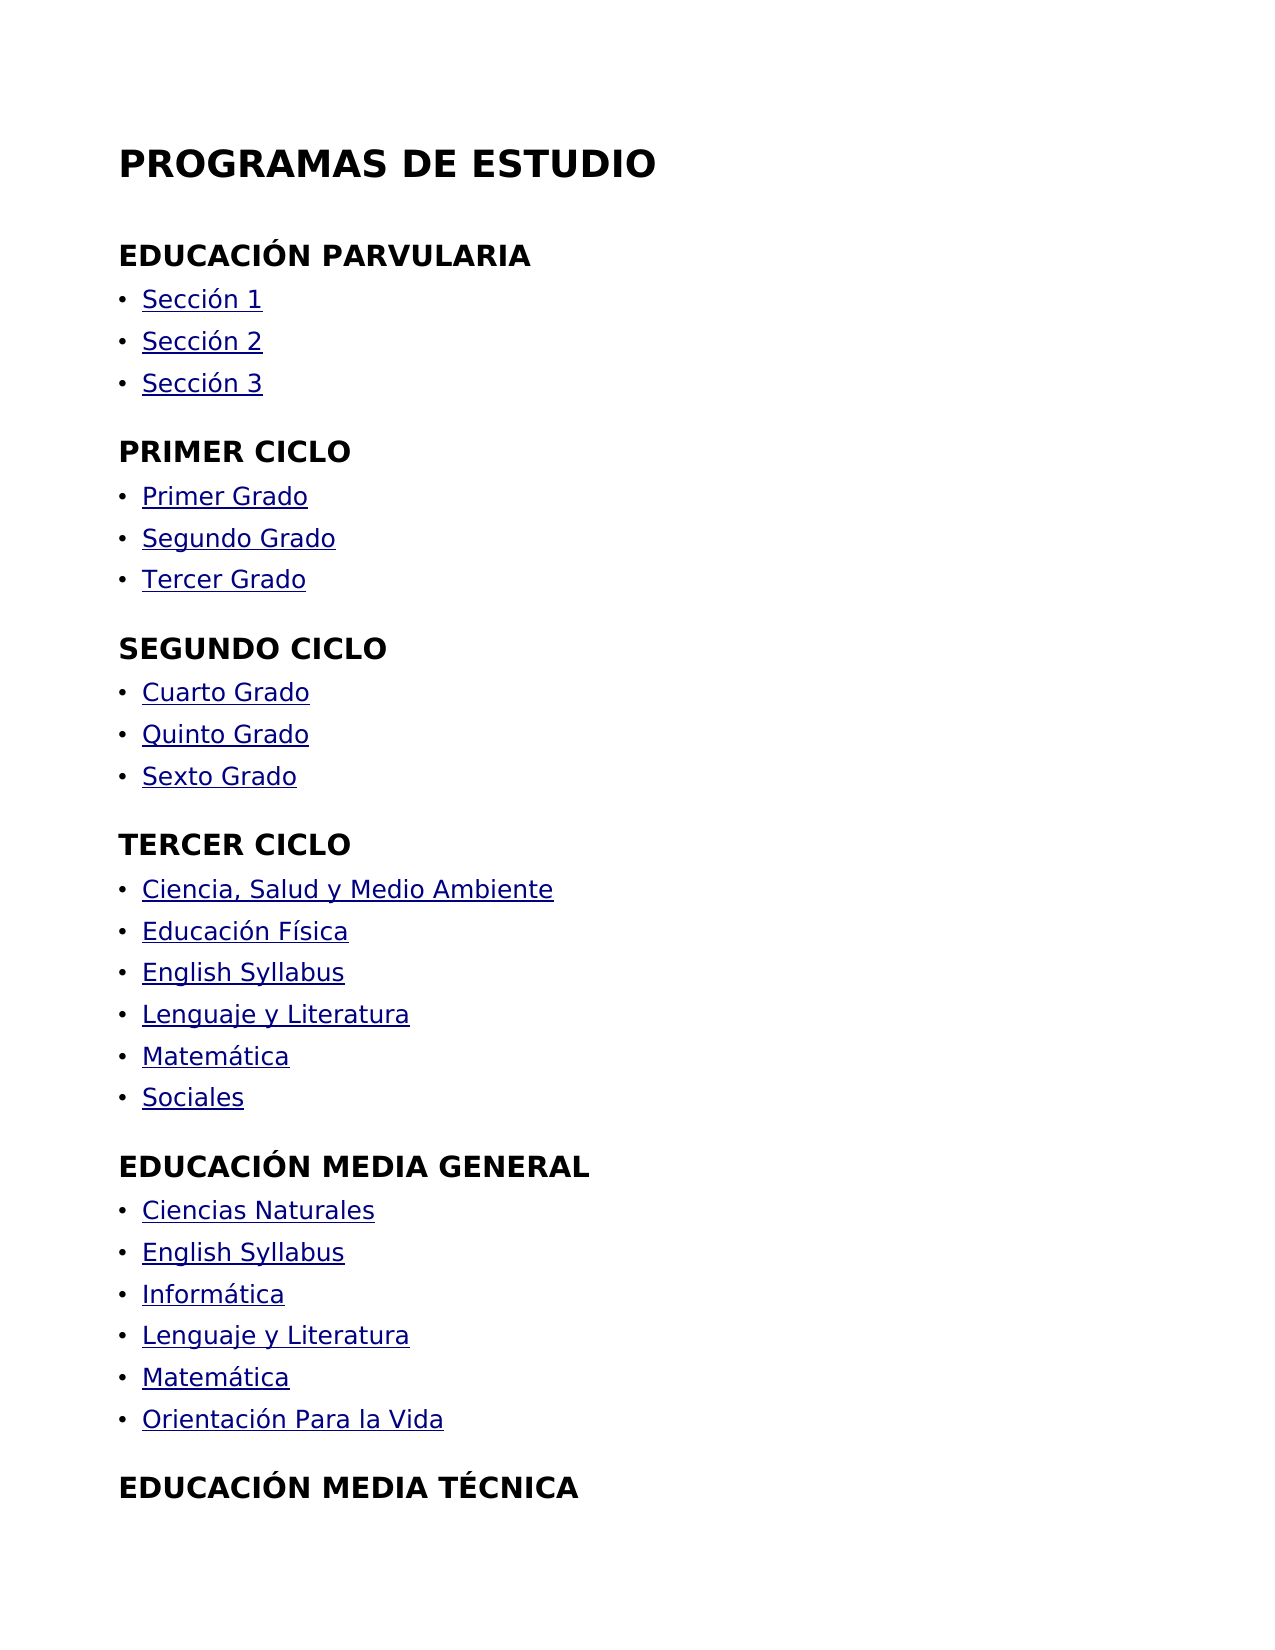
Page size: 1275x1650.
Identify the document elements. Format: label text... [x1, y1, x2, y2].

subtitle PRIMER CICLO [118, 436, 1157, 469]
subtitle EDUCACIÓN PARVULARIA [118, 239, 1157, 273]
list Lenguaje y Literatura [118, 1321, 1157, 1351]
list English Syllabus [118, 1238, 1157, 1267]
list Matemática [118, 1042, 1157, 1071]
subtitle PROGRAMAS DE ESTUDIO [118, 143, 1157, 187]
list Ciencia, Salud y Medio Ambiente [118, 875, 1157, 904]
list Tercer Grado [118, 565, 1157, 594]
list Cuarto Grado [118, 678, 1157, 708]
list Matemática [118, 1363, 1157, 1392]
list Sección 3 [118, 369, 1157, 398]
subtitle SEGUNDO CICLO [118, 632, 1157, 666]
list Ciencias Naturales [118, 1196, 1157, 1226]
list Segundo Grado [118, 524, 1157, 553]
list Sexto Grado [118, 762, 1157, 791]
list Educación Física [118, 917, 1157, 946]
subtitle TERCER CICLO [118, 828, 1157, 862]
subtitle EDUCACIÓN MEDIA GENERAL [118, 1150, 1157, 1184]
list Informática [118, 1280, 1157, 1309]
list Quinto Grado [118, 720, 1157, 749]
list Primer Grado [118, 482, 1157, 511]
list Sección 1 [118, 286, 1157, 315]
list Sección 2 [118, 327, 1157, 356]
list Lenguaje y Literatura [118, 1000, 1157, 1029]
list Sociales [118, 1083, 1157, 1112]
list Orientación Para la Vida [118, 1405, 1157, 1434]
subtitle EDUCACIÓN MEDIA TÉCNICA [118, 1471, 1157, 1505]
list English Syllabus [118, 958, 1157, 987]
